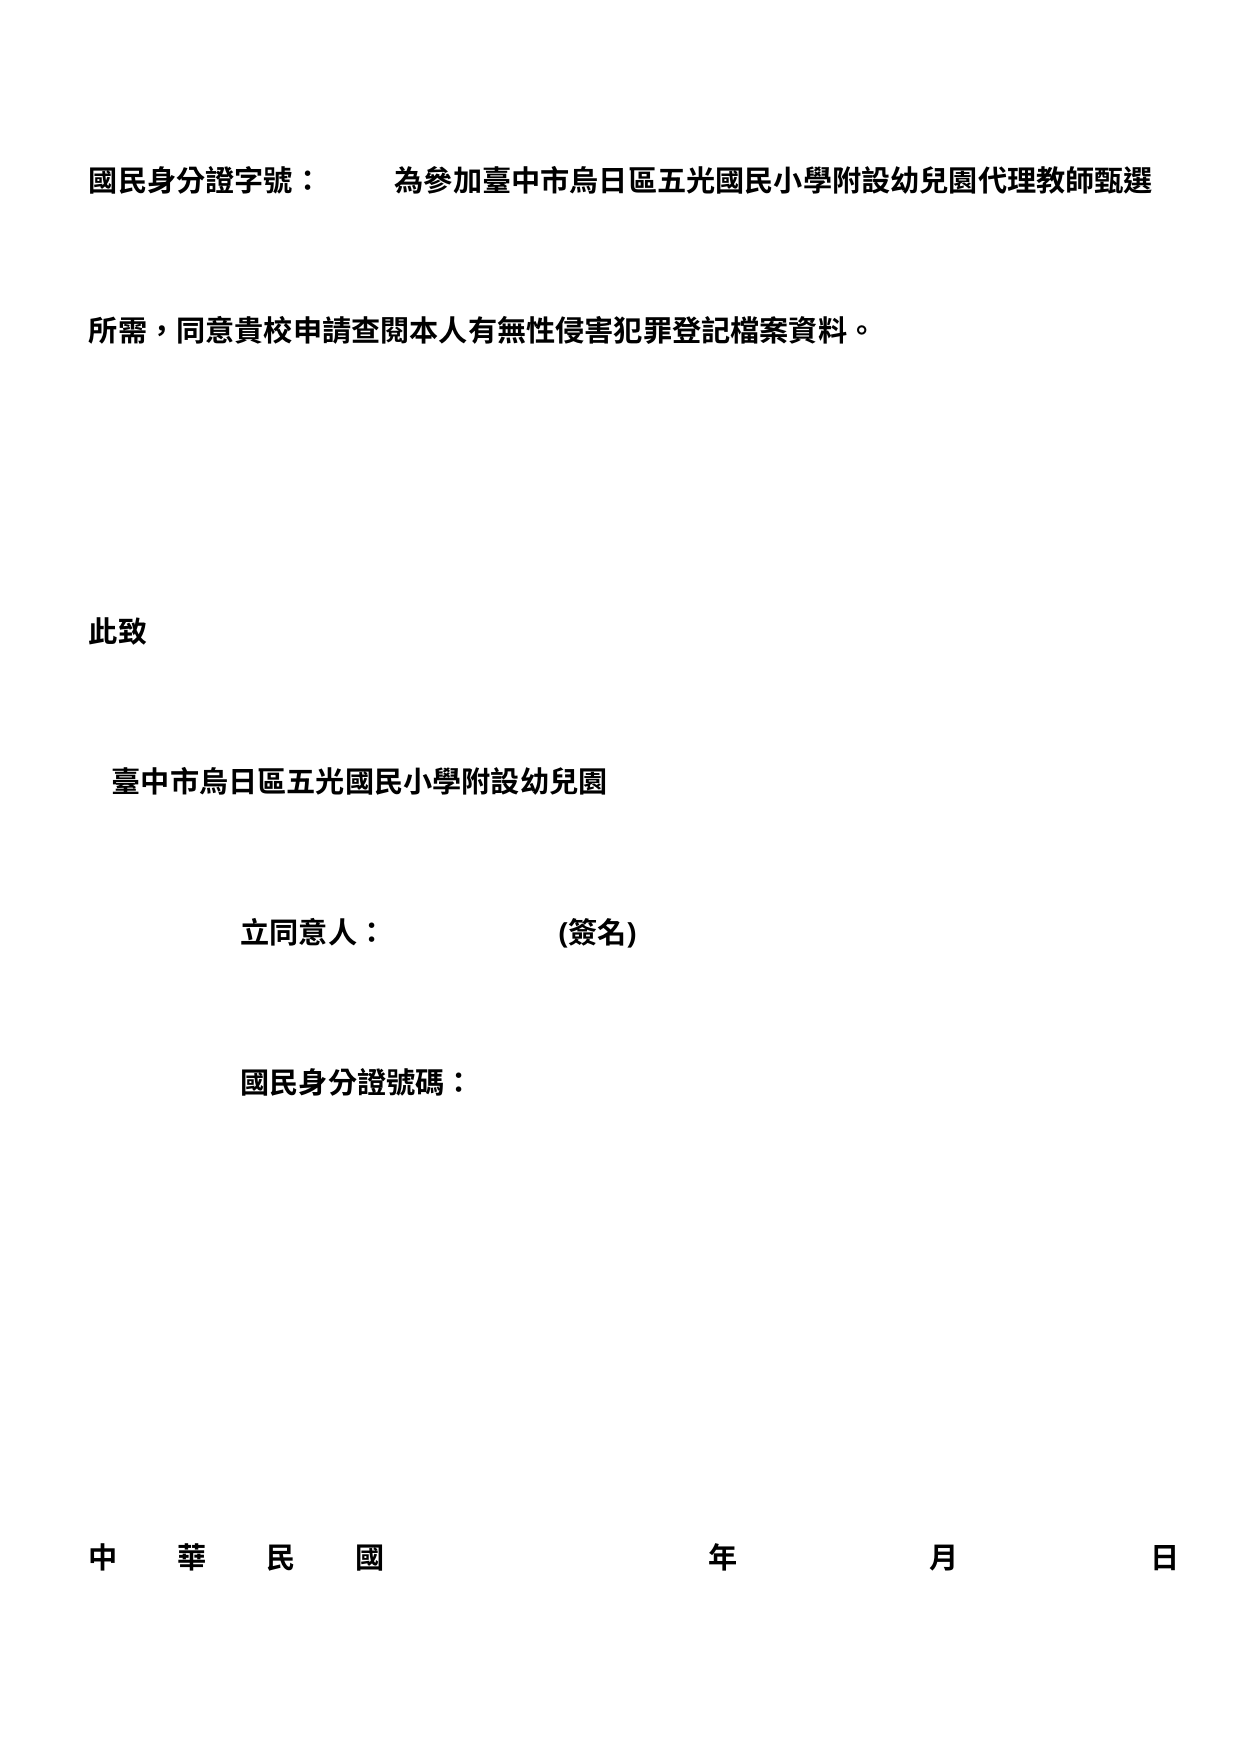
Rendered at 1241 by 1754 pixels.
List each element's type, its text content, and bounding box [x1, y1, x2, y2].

text 中華民國 年 月 日 [89, 1518, 1181, 1593]
text 國民身分證字號： 為參加臺中市烏日區五光國民小學附設幼兒園代理教師甄選所需，同意貴校申請查閱本人有無性侵害犯罪登記檔案資料。 此致 臺中市烏日區五光國民小學附設幼兒園 立同意人： (簽名) 國民身分證號碼： [89, 141, 1181, 1119]
